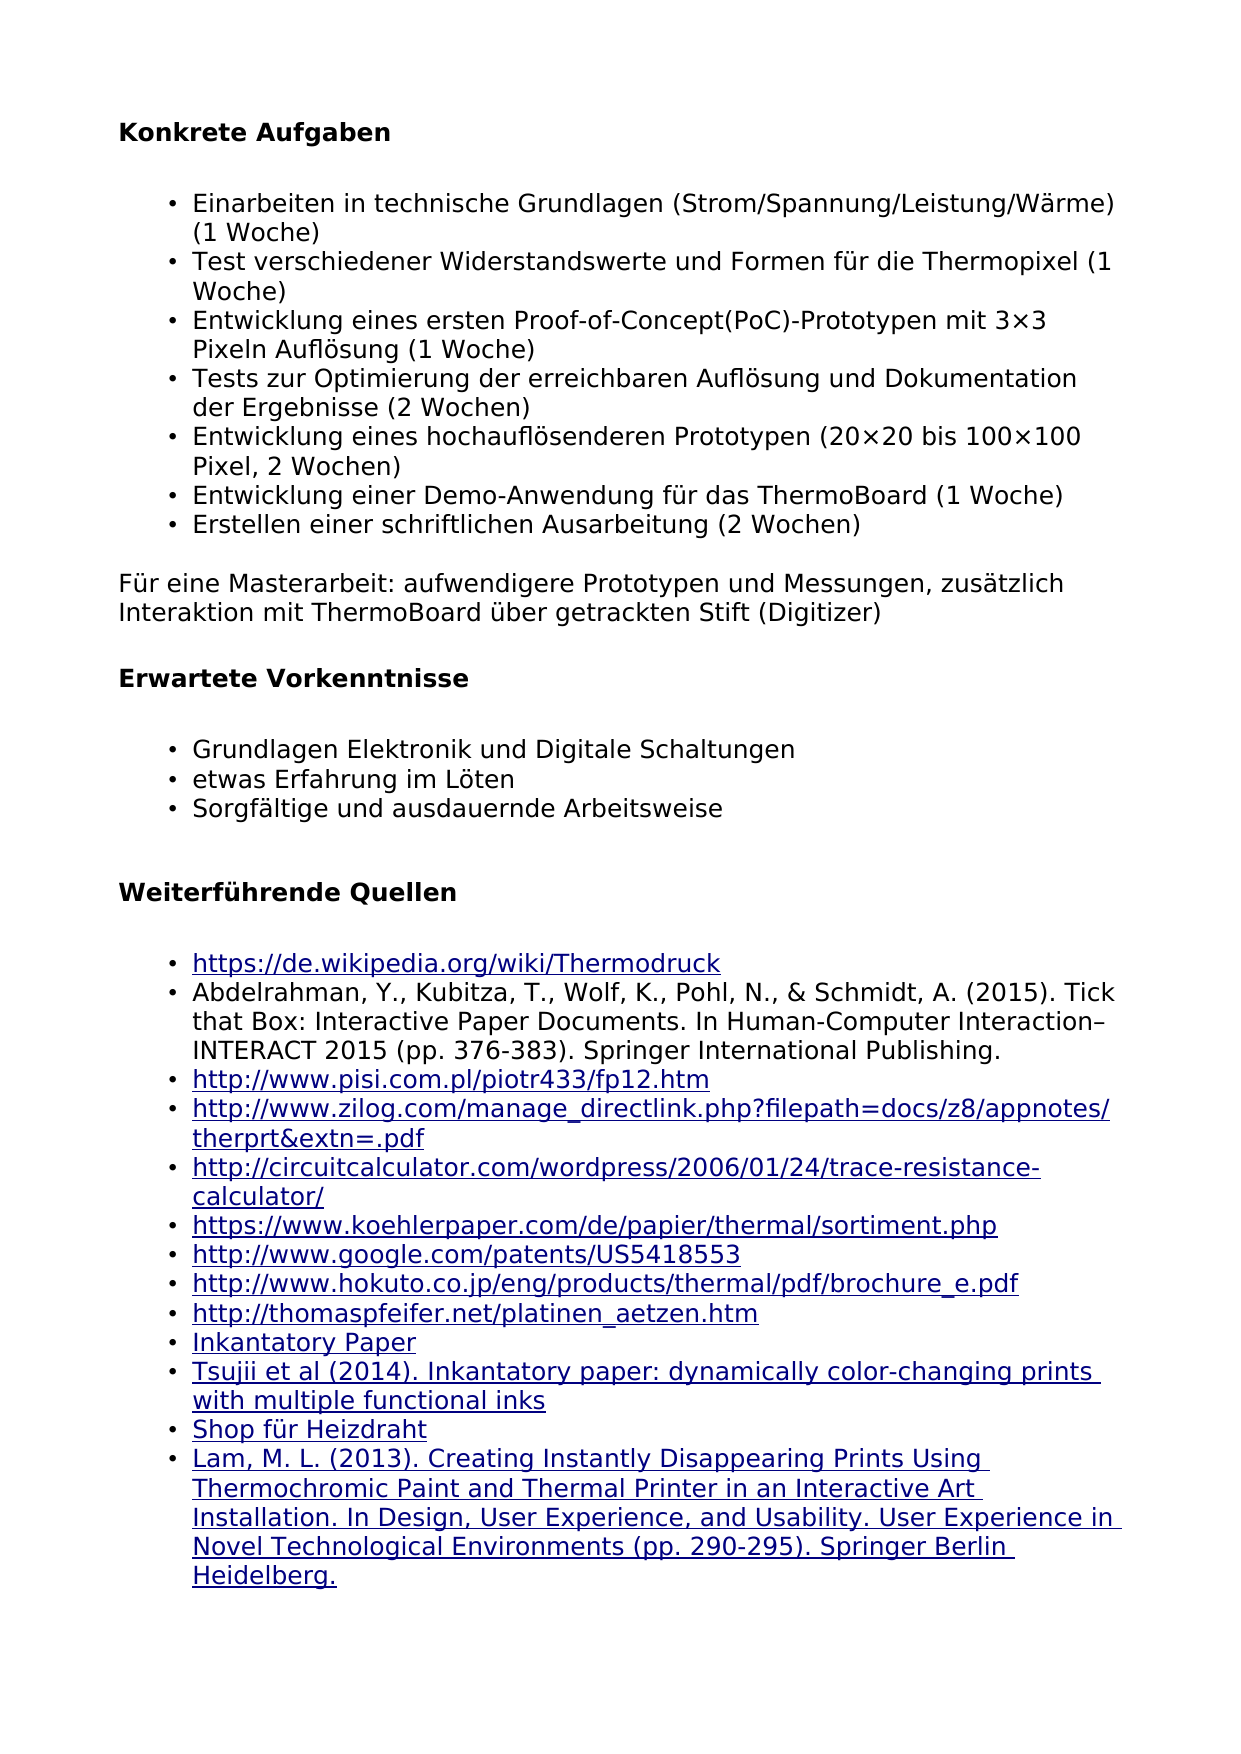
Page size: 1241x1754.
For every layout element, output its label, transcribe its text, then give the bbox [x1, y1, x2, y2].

subtitle Erwartete Vorkenntnisse [118, 664, 1122, 694]
list Abdelrahman, Y., Kubitza, T., Wolf, K., Pohl, N., & Schmidt, A. (2015). Tick that Box: Interactive Paper Documents. In Human-Computer Interaction–INTERACT 2015 (pp. 376-383). Springer International Publishing. [177, 978, 1122, 1066]
list https://www.koehlerpaper.com/de/papier/thermal/sortiment.php [177, 1211, 1122, 1241]
list https://de.wikipedia.org/wiki/Thermodruck [177, 949, 1122, 978]
list Entwicklung einer Demo-Anwendung für das ThermoBoard (1 Woche) [177, 481, 1122, 510]
list Entwicklung eines hochauflösenderen Prototypen (20×20 bis 100×100 Pixel, 2 Wochen) [177, 423, 1122, 481]
list Tests zur Optimierung der erreichbaren Auflösung und Dokumentation der Ergebnisse (2 Wochen) [177, 364, 1122, 423]
subtitle Weiterführende Quellen [118, 878, 1122, 907]
list http://www.google.com/patents/US5418553 [177, 1241, 1122, 1270]
list Tsujii et al (2014). Inkantatory paper: dynamically color-changing prints with multiple functional inks [177, 1357, 1122, 1416]
list Inkantatory Paper [177, 1328, 1122, 1357]
list http://circuitcalculator.com/wordpress/2006/01/24/trace-resistance-calculator/ [177, 1153, 1122, 1211]
list Shop für Heizdraht [177, 1416, 1122, 1445]
list Einarbeiten in technische Grundlagen (Strom/Spannung/Leistung/Wärme) (1 Woche) [177, 189, 1122, 248]
list http://www.zilog.com/manage_directlink.php?filepath=docs/z8/appnotes/therprt&extn=.pdf [177, 1095, 1122, 1153]
list Grundlagen Elektronik und Digitale Schaltungen [177, 736, 1122, 765]
list Erstellen einer schriftlichen Ausarbeitung (2 Wochen) [177, 510, 1122, 539]
text Für eine Masterarbeit: aufwendigere Prototypen und Messungen, zusätzlich Interaktion mit ThermoBoard über getrackten Stift (Digitizer) [118, 569, 1122, 627]
subtitle Konkrete Aufgaben [118, 118, 1122, 147]
list Lam, M. L. (2013). Creating Instantly Disappearing Prints Using Thermochromic Paint and Thermal Printer in an Interactive Art Installation. In Design, User Experience, and Usability. User Experience in Novel Technological Environments (pp. 290-295). Springer Berlin Heidelberg. [177, 1445, 1122, 1591]
list http://www.hokuto.co.jp/eng/products/thermal/pdf/brochure_e.pdf [177, 1270, 1122, 1299]
list http://www.pisi.com.pl/piotr433/fp12.htm [177, 1066, 1122, 1095]
list http://thomaspfeifer.net/platinen_aetzen.htm [177, 1299, 1122, 1328]
list Entwicklung eines ersten Proof-of-Concept(PoC)-Prototypen mit 3×3 Pixeln Auflösung (1 Woche) [177, 306, 1122, 364]
list Sorgfältige und ausdauernde Arbeitsweise [177, 794, 1122, 823]
list Test verschiedener Widerstandswerte und Formen für die Thermopixel (1 Woche) [177, 248, 1122, 306]
list etwas Erfahrung im Löten [177, 765, 1122, 794]
